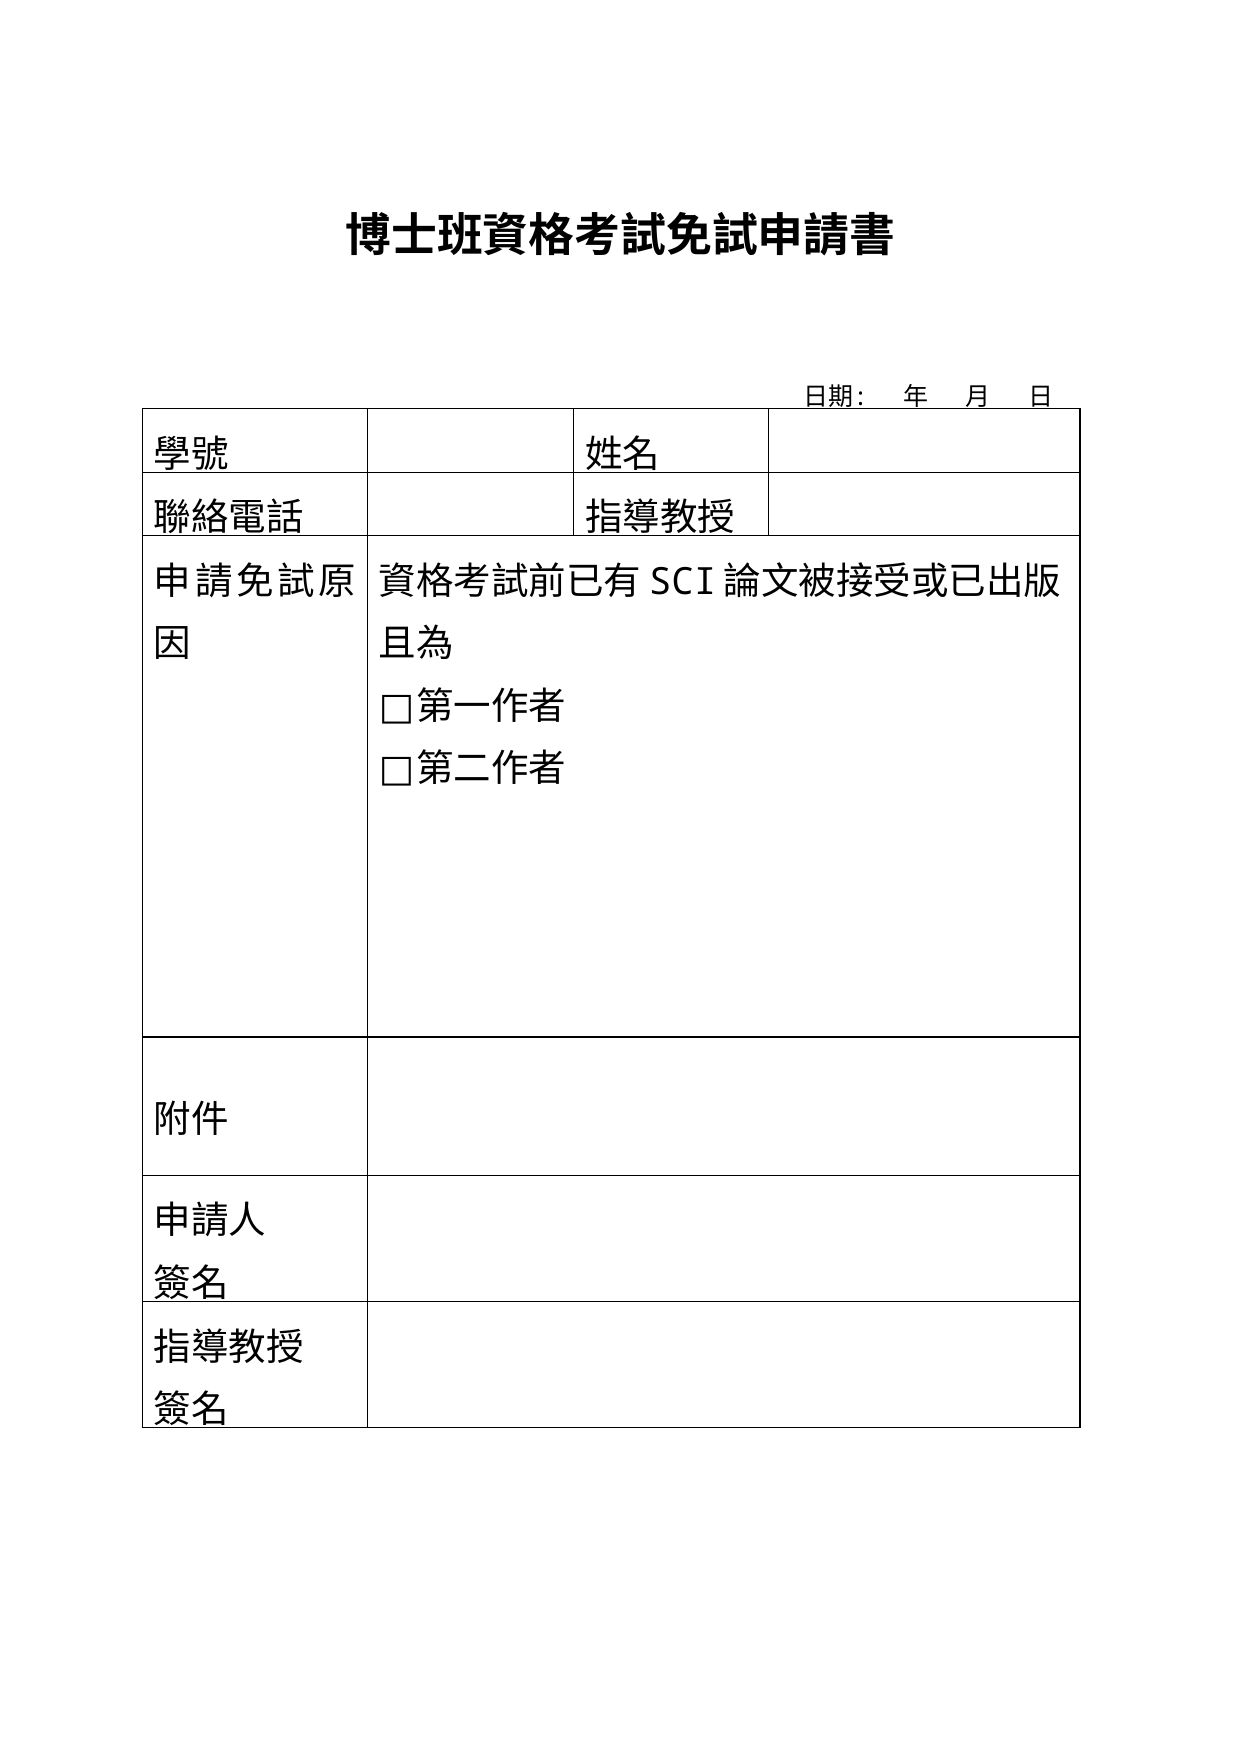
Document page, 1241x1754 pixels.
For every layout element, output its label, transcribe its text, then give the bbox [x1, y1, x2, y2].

table_cell 申請免試原因 [143, 536, 367, 1036]
table_cell 申請人 簽名 [143, 1176, 367, 1301]
table_header 學號 [143, 409, 367, 472]
table_header 姓名 [574, 409, 768, 472]
table_cell [368, 1038, 1079, 1175]
table_cell 資格考試前已有SCI論文被接受或已出版且為 第一作者 第二作者 [368, 536, 1079, 1036]
table_cell 聯絡電話 [143, 473, 367, 535]
table_cell 指導教授 簽名 [143, 1302, 367, 1427]
table_cell [769, 473, 1079, 535]
table_cell 指導教授 [574, 473, 768, 535]
table_cell [368, 1176, 1079, 1301]
table_cell 附件 [143, 1038, 367, 1175]
table_header [769, 409, 1079, 472]
table_cell [368, 1302, 1079, 1427]
text 博士班資格考試免試申請書 [187, 158, 1053, 283]
table_cell [368, 473, 573, 535]
text 日期: 年 月 日 [187, 346, 1053, 408]
table_header [368, 409, 573, 472]
